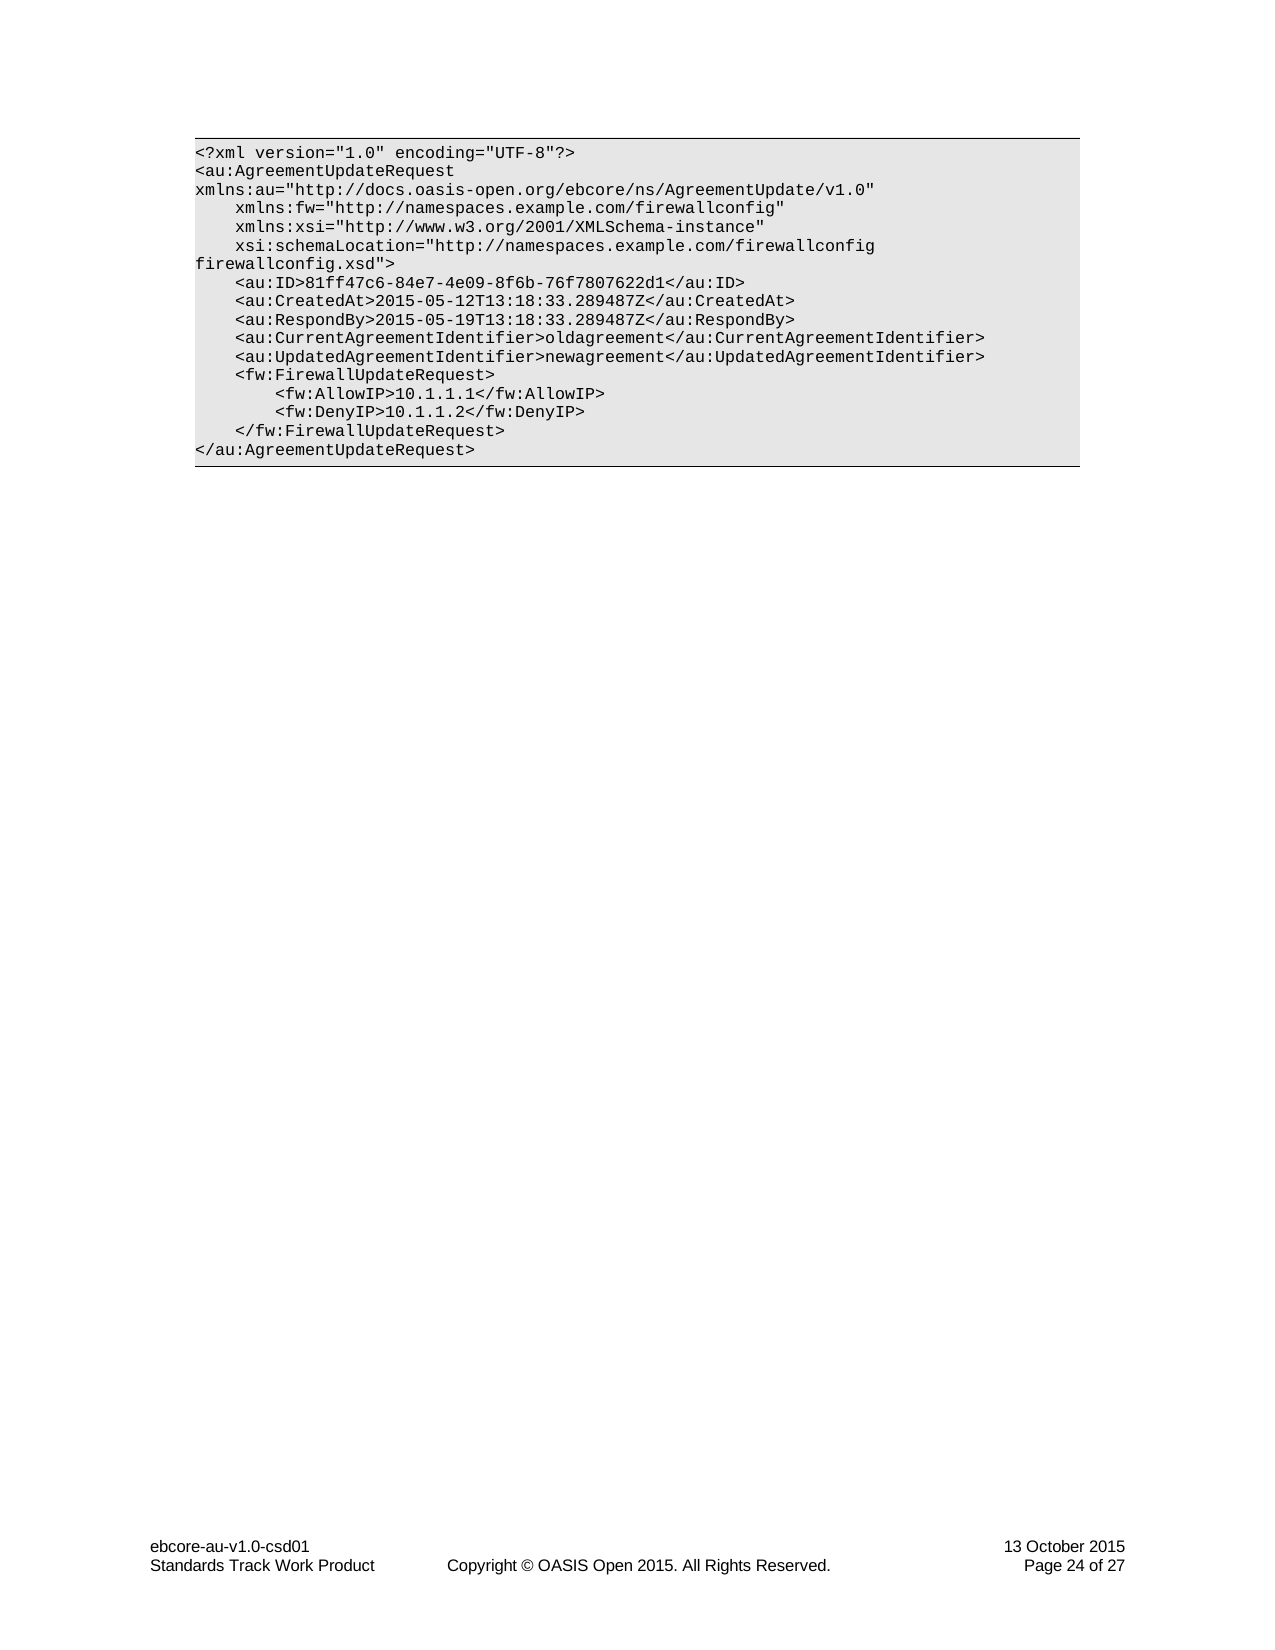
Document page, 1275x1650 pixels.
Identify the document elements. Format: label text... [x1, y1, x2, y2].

text </fw:FirewallUpdateRequest> [195, 416, 1080, 434]
text <fw:AllowIP>10.1.1.1</fw:AllowIP> [195, 378, 1080, 397]
text <?xml version="1.0" encoding="UTF-8"?> [195, 139, 1080, 156]
text xsi:schemaLocation="http://namespaces.example.com/firewallconfig firewallconfig.xsd"> [195, 230, 1080, 267]
text </au:AgreementUpdateRequest> [195, 434, 1080, 466]
text xmlns:xsi="http://www.w3.org/2001/XMLSchema-instance" [195, 212, 1080, 230]
text <au:RespondBy>2015-05-19T13:18:33.289487Z</au:RespondBy> [195, 304, 1080, 323]
text <au:CurrentAgreementIdentifier>oldagreement</au:CurrentAgreementIdentifier> [195, 323, 1080, 341]
text <au:AgreementUpdateRequest xmlns:au="http://docs.oasis-open.org/ebcore/ns/AgreementUpdate/v1.0" [195, 156, 1080, 193]
text <au:CreatedAt>2015-05-12T13:18:33.289487Z</au:CreatedAt> [195, 286, 1080, 304]
text <fw:DenyIP>10.1.1.2</fw:DenyIP> [195, 397, 1080, 416]
text <au:UpdatedAgreementIdentifier>newagreement</au:UpdatedAgreementIdentifier> [195, 341, 1080, 360]
text <au:ID>81ff47c6-84e7-4e09-8f6b-76f7807622d1</au:ID> [195, 267, 1080, 286]
text xmlns:fw="http://namespaces.example.com/firewallconfig" [195, 193, 1080, 212]
text <fw:FirewallUpdateRequest> [195, 360, 1080, 378]
